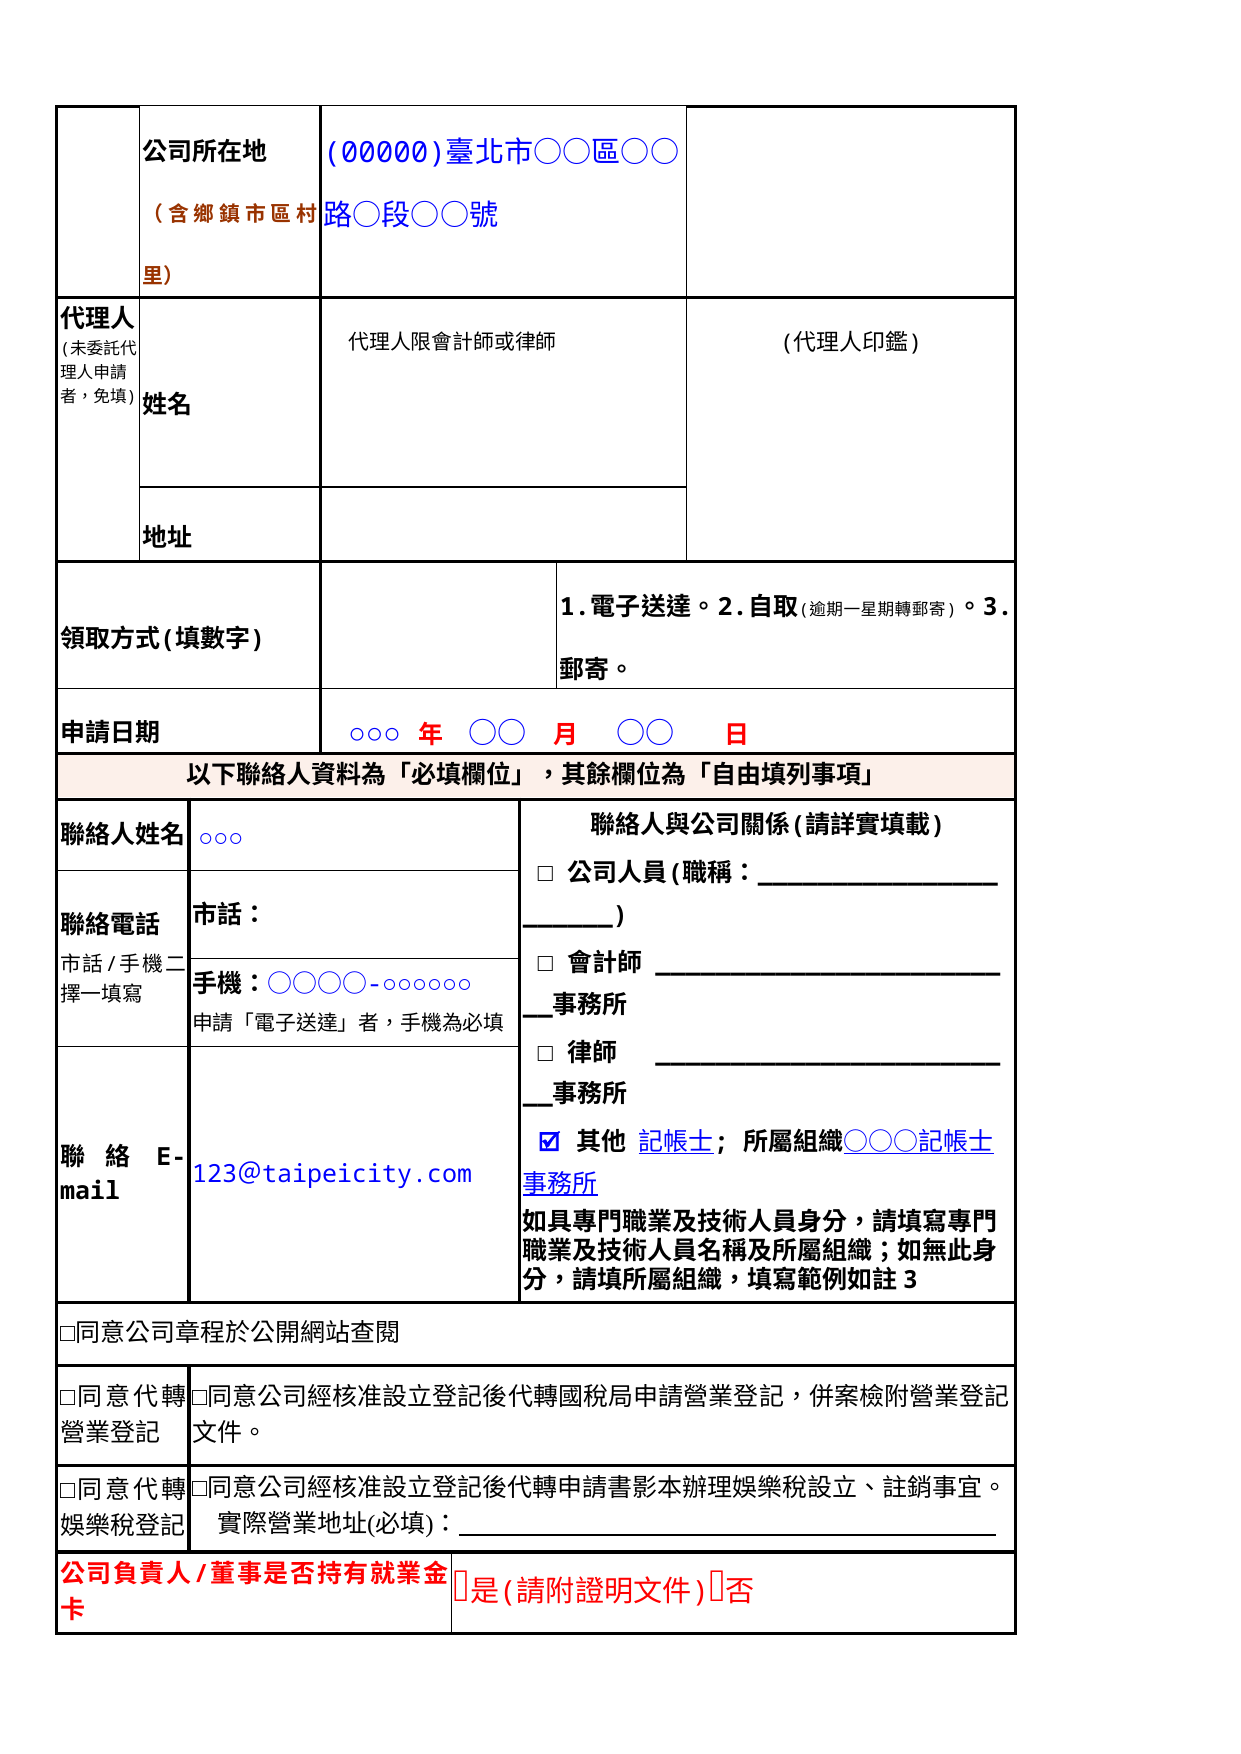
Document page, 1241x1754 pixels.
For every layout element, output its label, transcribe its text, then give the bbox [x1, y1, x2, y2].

table_cell 123＠taipeicity.com [191, 1047, 518, 1301]
table_cell □同意代轉營業登記 [58, 1367, 187, 1464]
table_cell [322, 488, 686, 560]
table_cell 聯絡人與公司關係(請詳實填載) □ 公司人員(職稱：______________________) □ 會計師 _________________________事務所 □ 律師 _________________________事務所  其他 記帳士; 所屬組織○○○記帳士事務所 如具專門職業及技術人員身分，請填寫專門職業及技術人員名稱及所屬組織；如無此身分，請填所屬組織，填寫範例如註3 [521, 801, 1014, 1301]
table_cell [58, 108, 139, 296]
table_cell 公司負責人/董事是否持有就業金卡 [58, 1554, 451, 1632]
table_cell 是(請附證明文件)否 [452, 1554, 1014, 1632]
table_cell 代理人 (未委託代理人申請者，免填) [58, 299, 139, 560]
table_cell (00000)臺北市○○區○○路○段○○號 [322, 106, 686, 296]
table_cell 聯絡人姓名 [58, 801, 187, 870]
table_cell 聯絡E-mail [58, 1047, 187, 1301]
table_cell 以下聯絡人資料為「必填欄位」，其餘欄位為「自由填列事項」 [58, 755, 1014, 797]
table_cell [687, 108, 1014, 296]
table_cell □同意代轉娛樂稅登記 [58, 1467, 187, 1550]
table_cell ○○○ 年 ○○ 月 ○○ 日 [322, 689, 1014, 752]
table_cell 公司所在地 （含鄉鎮市區村里） [140, 106, 319, 296]
table_cell □同意公司章程於公開網站查閱 [58, 1304, 1014, 1364]
table_cell 領取方式(填數字) [58, 563, 319, 688]
table_cell 聯絡電話 市話/手機二擇一填寫 [58, 871, 187, 1046]
table_cell 地址 [140, 488, 319, 560]
table_cell 申請日期 [58, 689, 319, 752]
table_cell □同意公司經核准設立登記後代轉國稅局申請營業登記，併案檢附營業登記文件。 [191, 1367, 1014, 1464]
table_cell (代理人印鑑) [687, 299, 1014, 560]
table_cell 姓名 [140, 299, 319, 486]
table_cell ○○○ [191, 801, 518, 870]
table_cell 1.電子送達。2.自取(逾期一星期轉郵寄)。3.郵寄。 [557, 563, 1014, 688]
table_cell 市話： [191, 871, 518, 958]
table_cell 代理人限會計師或律師 [322, 299, 686, 486]
table_cell □同意公司經核准設立登記後代轉申請書影本辦理娛樂稅設立、註銷事宜。 實際營業地址(必填)： [191, 1467, 1014, 1550]
table_cell 手機：○○○○-○○○○○○ 申請「電子送達」者，手機為必填 [191, 959, 518, 1046]
table_cell [322, 563, 556, 688]
